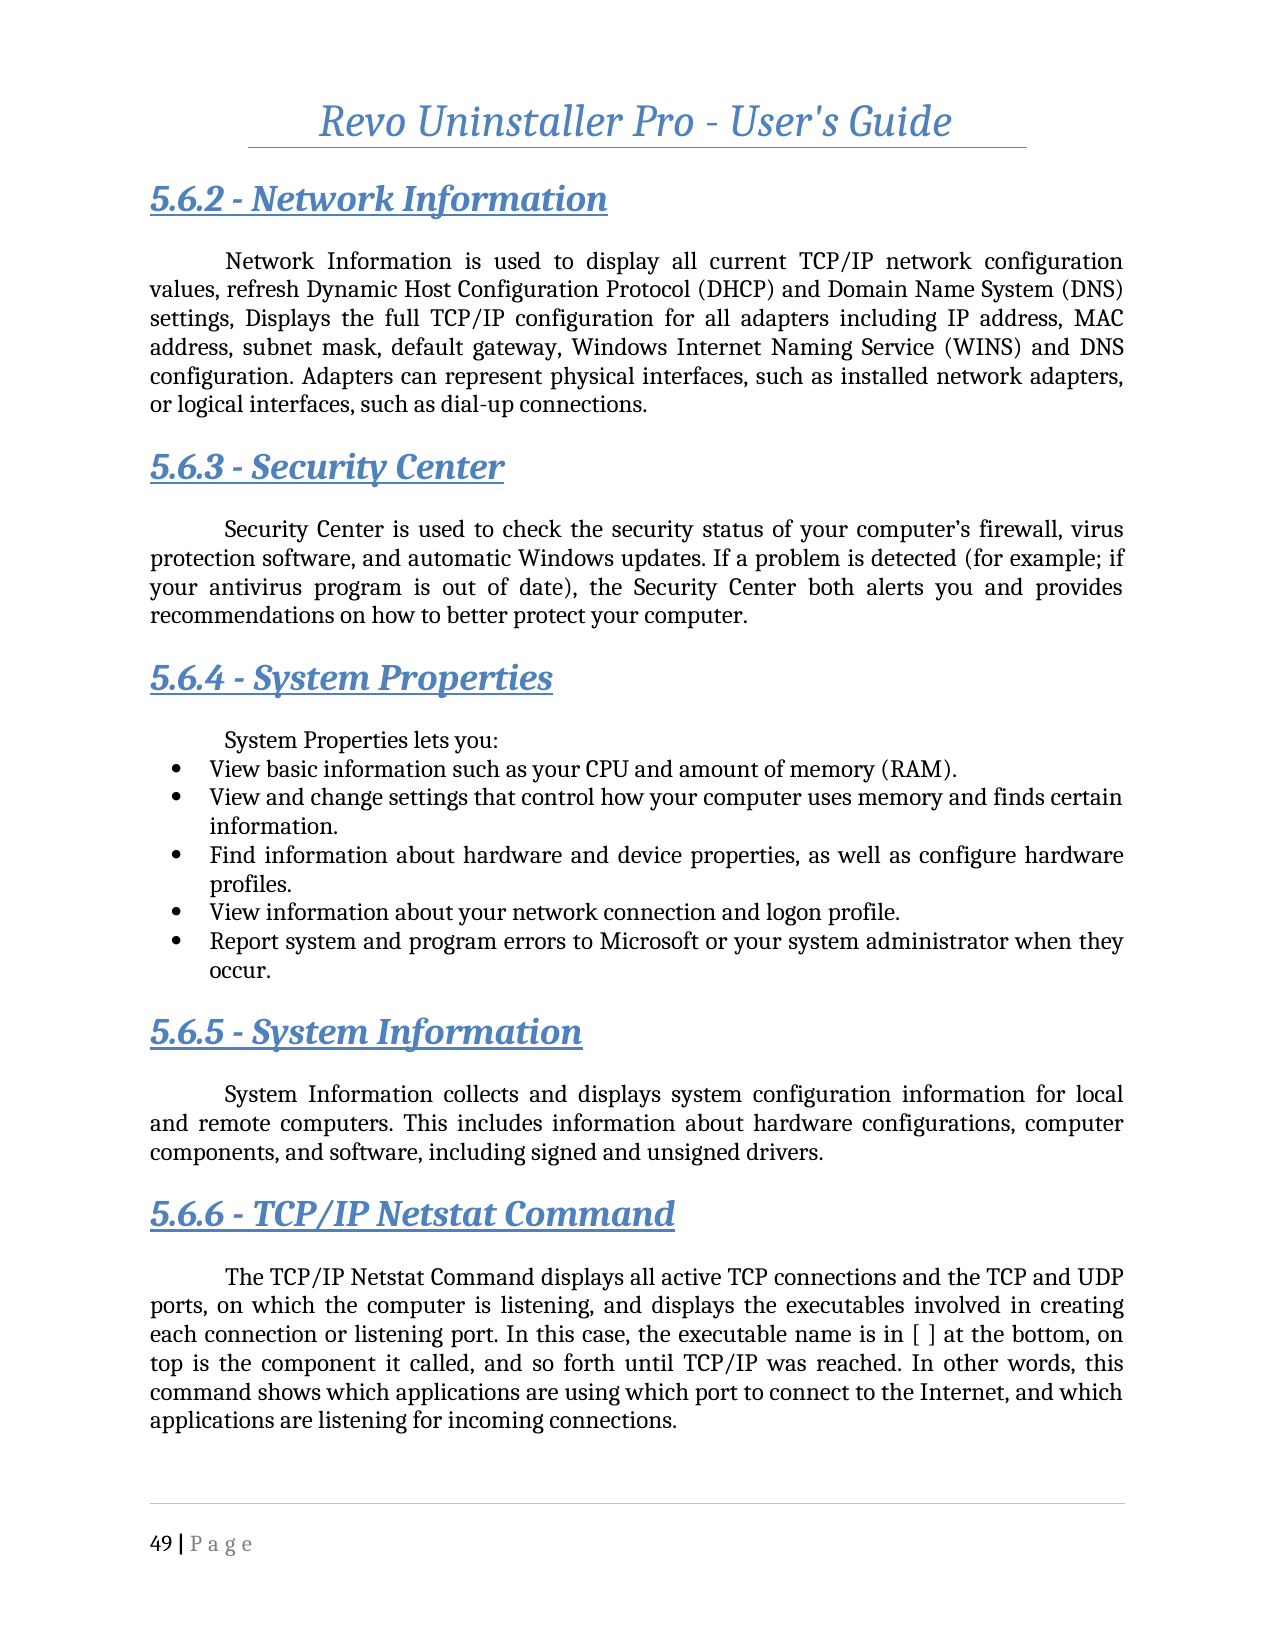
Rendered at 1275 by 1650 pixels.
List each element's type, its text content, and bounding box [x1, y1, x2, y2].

text System Information collects and displays system configuration information for local and remote computers. This includes information about hardware configurations, computer components, and software, including signed and unsigned drivers. [150, 1080, 1125, 1167]
subtitle 5.6.2 - Network Information [150, 177, 1125, 220]
list View and change settings that control how your computer uses memory and finds certain information. [172, 783, 1125, 841]
text System Properties lets you: [150, 726, 1125, 754]
list View basic information such as your CPU and amount of memory (RAM). [172, 754, 1125, 783]
list View information about your network connection and logon profile. [172, 898, 1125, 927]
text The TCP/IP Netstat Command displays all active TCP connections and the TCP and UDP ports, on which the computer is listening, and displays the executables involved in creating each connection or listening port. In this case, the executable name is in [ ] at the bottom, on top is the component it called, and so forth until TCP/IP was reached. In other words, this command shows which applications are using which port to connect to the Internet, and which applications are listening for incoming connections. [150, 1262, 1125, 1435]
list Find information about hardware and device properties, as well as configure hardware profiles. [172, 841, 1125, 898]
subtitle 5.6.4 - System Properties [150, 656, 1125, 699]
list Report system and program errors to Microsoft or your system administrator when they occur. [172, 927, 1125, 984]
subtitle 5.6.3 - Security Center [150, 446, 1125, 489]
text Network Information is used to display all current TCP/IP network configuration values, refresh Dynamic Host Configuration Protocol (DHCP) and Domain Name System (DNS) settings, Displays the full TCP/IP configuration for all adapters including IP address, MAC address, subnet mask, default gateway, Windows Internet Naming Service (WINS) and DNS configuration. Adapters can represent physical interfaces, such as installed network adapters, or logical interfaces, such as dial-up connections. [150, 247, 1125, 419]
text Security Center is used to check the security status of your computer’s firewall, virus protection software, and automatic Windows updates. If a problem is detected (for example; if your antivirus program is out of date), the Security Center both alerts you and provides recommendations on how to better protect your computer. [150, 515, 1125, 630]
subtitle 5.6.6 - TCP/IP Netstat Command [150, 1193, 1125, 1236]
subtitle 5.6.5 - System Information [150, 1011, 1125, 1054]
